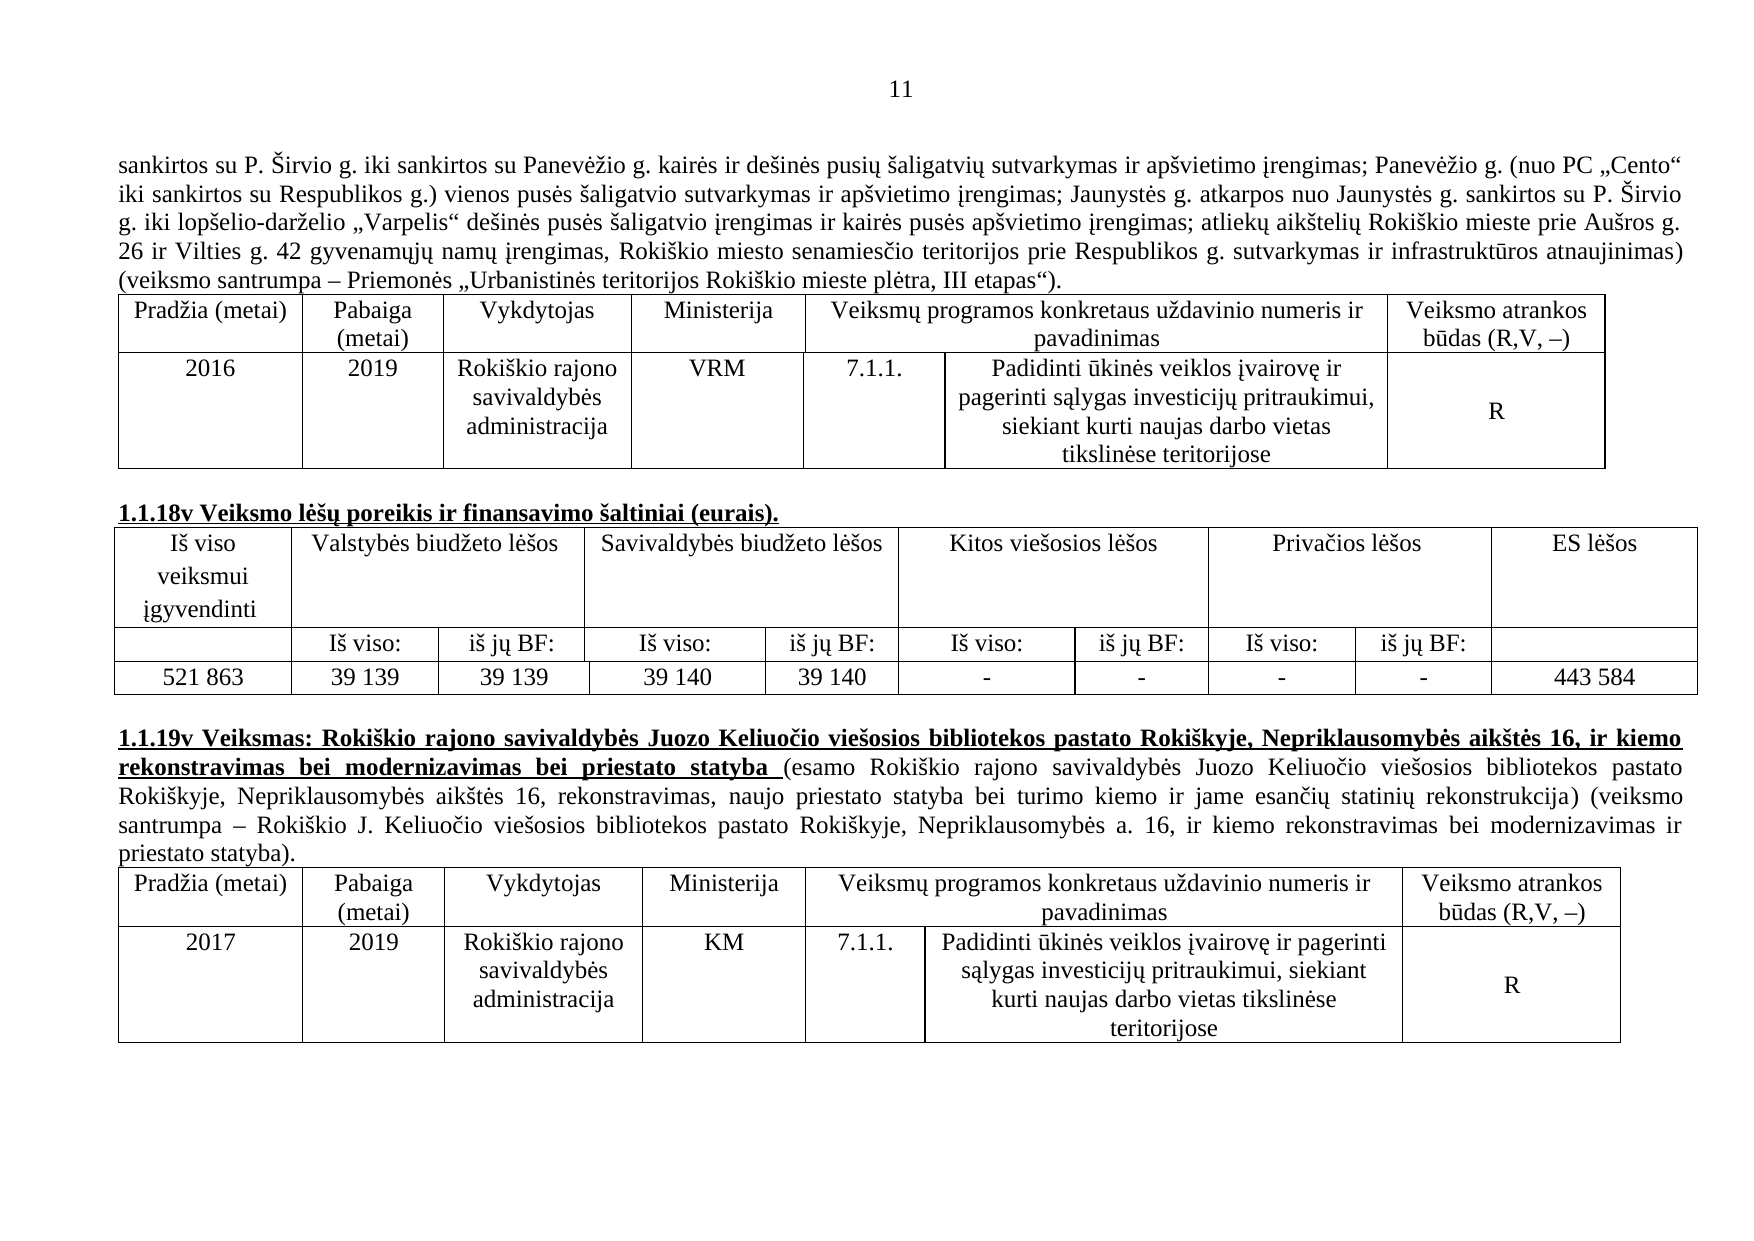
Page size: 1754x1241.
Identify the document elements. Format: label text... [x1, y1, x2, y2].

table_header Valstybės biudžeto lėšos [292, 528, 584, 627]
table_header Kitos viešosios lėšos [899, 528, 1208, 627]
table_cell - [1076, 662, 1208, 694]
table_header Veiksmų programos konkretaus uždavinio numeris ir pavadinimas [806, 868, 1402, 926]
table_header Savivaldybės biudžeto lėšos [585, 528, 898, 627]
table_header Ministerija [632, 295, 805, 352]
text 1.1.18v Veiksmo lėšų poreikis ir finansavimo šaltiniai (eurais). [118, 498, 1683, 527]
table_cell 39 140 [766, 662, 898, 694]
table_header Pabaiga (metai) [303, 295, 443, 352]
table_header Veiksmo atrankos būdas (R,V, –) [1403, 868, 1620, 926]
text sankirtos su P. Širvio g. iki sankirtos su Panevėžio g. kairės ir dešinės pusių šaligatvių sutvarkymas ir apšvietimo įrengimas; Panevėžio g. (nuo PC „Cento“ iki sankirtos su Respublikos g.) vienos pusės šaligatvio sutvarkymas ir apšvietimo įrengimas; Jaunystės g. atkarpos nuo Jaunystės g. sankirtos su P. Širvio g. iki lopšelio-darželio „Varpelis“ dešinės pusės šaligatvio įrengimas ir kairės pusės apšvietimo įrengimas; atliekų aikštelių Rokiškio mieste prie Aušros g. 26 ir Vilties g. 42 gyvenamųjų namų įrengimas, Rokiškio miesto senamiesčio teritorijos prie Respublikos g. sutvarkymas ir infrastruktūros atnaujinimas) (veiksmo santrumpa – Priemonės „Urbanistinės teritorijos Rokiškio mieste plėtra, III etapas“). [118, 150, 1683, 294]
text 1.1.19v Veiksmas: Rokiškio rajono savivaldybės Juozo Keliuočio viešosios bibliotekos pastato Rokiškyje, Nepriklausomybės aikštės 16, ir kiemo [118, 723, 1683, 748]
table_cell 2017 [119, 927, 302, 1042]
table_cell - [1356, 662, 1491, 694]
table_cell Rokiškio rajono savivaldybės administracija [444, 353, 631, 468]
table_header Pradžia (metai) [119, 295, 302, 352]
table_cell 443 584 [1492, 662, 1697, 694]
table_cell [1492, 628, 1697, 661]
table_header Privačios lėšos [1209, 528, 1491, 627]
table_cell R [1388, 353, 1604, 468]
table_cell iš jų BF: [766, 628, 898, 661]
table_cell 521 863 [115, 662, 291, 694]
text rekonstravimas bei modernizavimas bei priestato statyba (esamo Rokiškio rajono savivaldybės Juozo Keliuočio viešosios bibliotekos pastato Rokiškyje, Nepriklausomybės aikštės 16, rekonstravimas, naujo priestato statyba bei turimo kiemo ir jame esančių statinių rekonstrukcija) (veiksmo santrumpa – Rokiškio J. Keliuočio viešosios bibliotekos pastato Rokiškyje, Nepriklausomybės a. 16, ir kiemo rekonstravimas bei modernizavimas ir priestato statyba). [118, 750, 1683, 867]
table_header Vykdytojas [444, 295, 631, 352]
table_cell KM [643, 927, 805, 1042]
table_header Vykdytojas [445, 868, 642, 926]
table_cell [115, 628, 291, 661]
table_header Veiksmų programos konkretaus uždavinio numeris ir pavadinimas [806, 295, 1387, 352]
table_cell 2019 [303, 353, 443, 468]
table_cell 2019 [303, 927, 444, 1042]
table_cell iš jų BF: [1076, 628, 1208, 661]
table_header Ministerija [643, 868, 805, 926]
table_cell VRM [632, 353, 803, 468]
table_cell 2016 [119, 353, 302, 468]
table_cell Iš viso: [899, 628, 1074, 661]
table_cell 39 140 [590, 662, 765, 694]
table_cell Padidinti ūkinės veiklos įvairovę ir pagerinti sąlygas investicijų pritraukimui, siekiant kurti naujas darbo vietas tikslinėse teritorijose [946, 353, 1387, 468]
table_header Iš viso veiksmui įgyvendinti [115, 528, 291, 627]
table_cell 39 139 [439, 662, 589, 694]
table_header ES lėšos [1492, 528, 1697, 627]
table_cell 7.1.1. [806, 927, 924, 1042]
table_cell Rokiškio rajono savivaldybės administracija [445, 927, 642, 1042]
table_cell 39 139 [292, 662, 438, 694]
table_header Pradžia (metai) [119, 868, 302, 926]
table_cell R [1403, 927, 1620, 1042]
table_cell 7.1.1. [804, 353, 944, 468]
table_cell - [899, 662, 1074, 694]
table_cell Iš viso: [1209, 628, 1355, 661]
table_cell Iš viso: [292, 628, 438, 661]
table_cell Padidinti ūkinės veiklos įvairovę ir pagerinti sąlygas investicijų pritraukimui, siekiant kurti naujas darbo vietas tikslinėse teritorijose [926, 927, 1402, 1042]
table_cell - [1209, 662, 1355, 694]
table_cell Iš viso: [585, 628, 765, 661]
table_header Veiksmo atrankos būdas (R,V, –) [1388, 295, 1604, 352]
table_header Pabaiga (metai) [303, 868, 444, 926]
table_cell iš jų BF: [1356, 628, 1491, 661]
table_cell iš jų BF: [439, 628, 584, 661]
